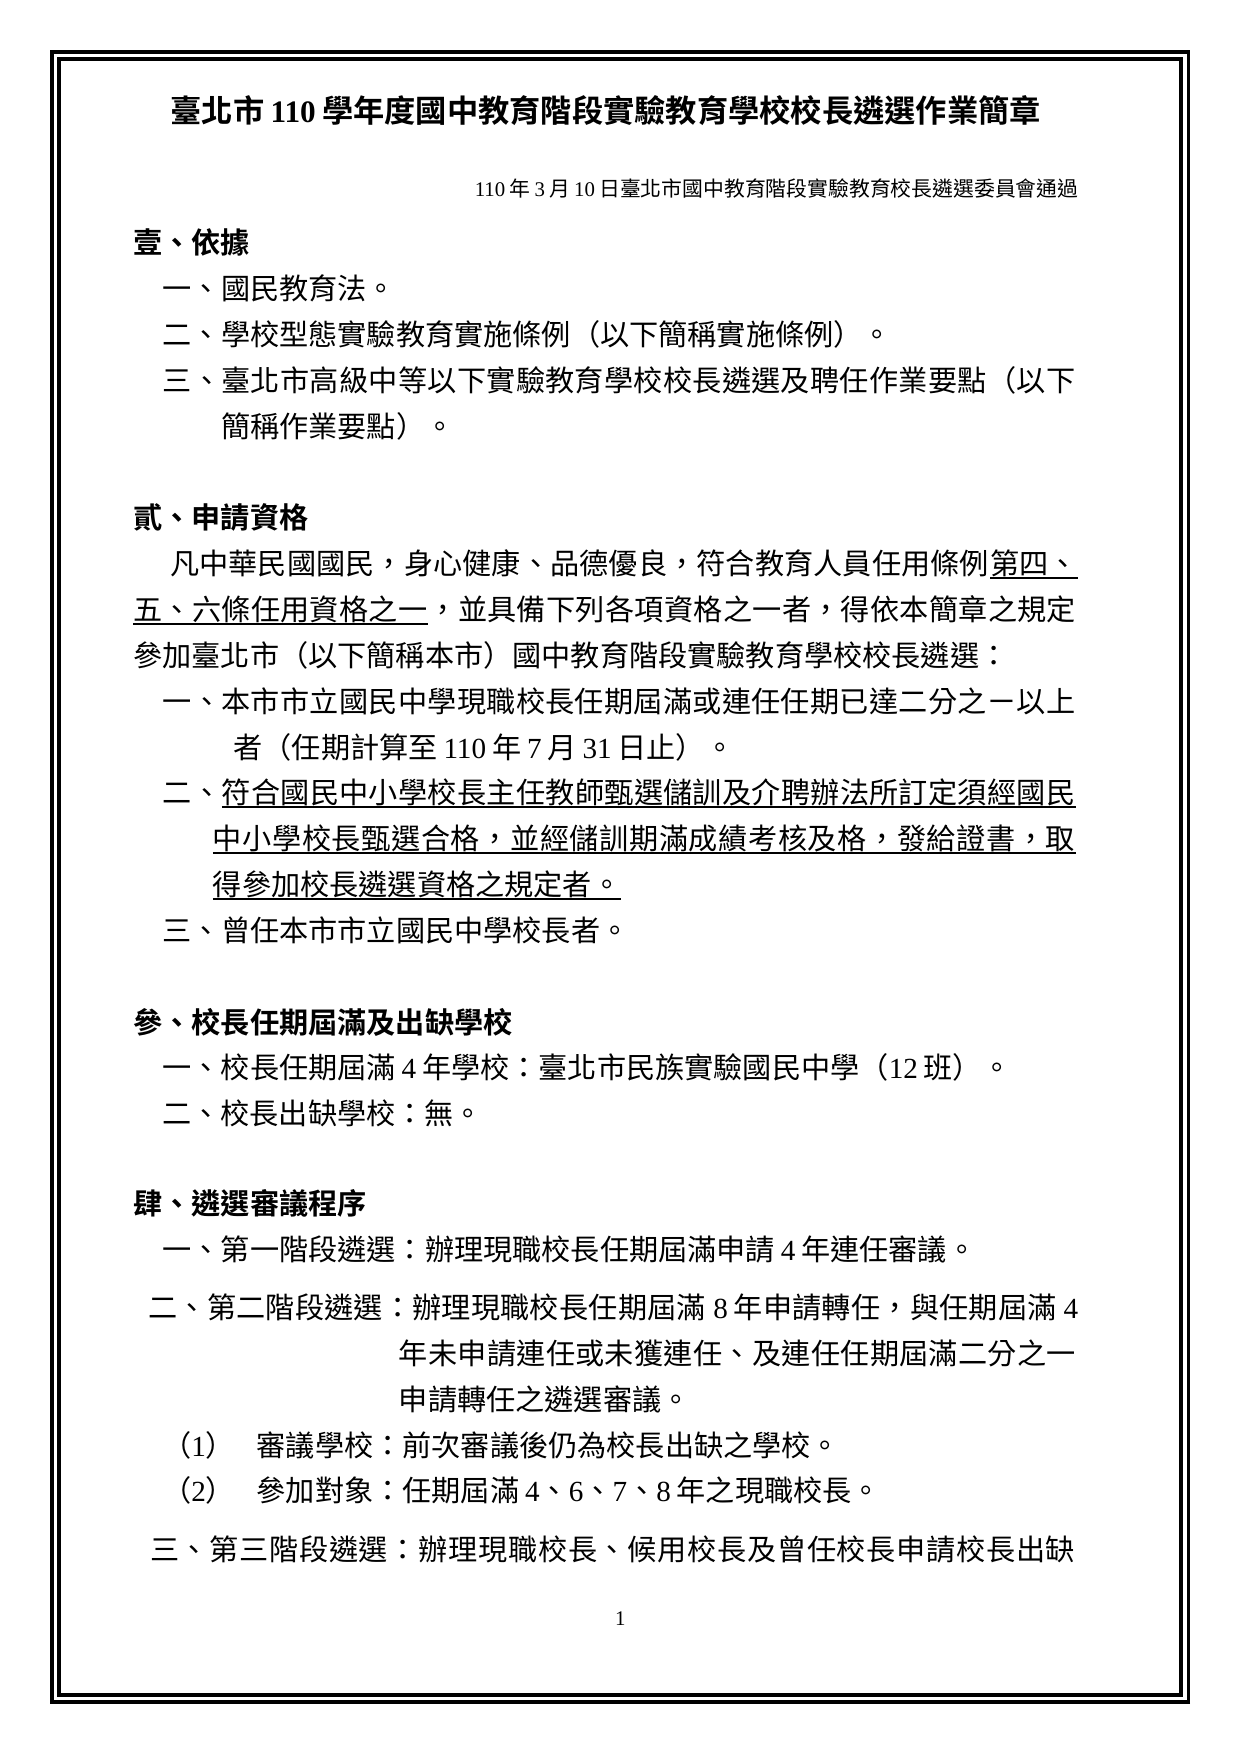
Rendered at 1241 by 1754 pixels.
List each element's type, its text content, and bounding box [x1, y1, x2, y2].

text 參、校長任期屆滿及出缺學校 [133, 996, 1078, 1042]
text 一、第一階段遴選：辦理現職校長任期屆滿申請4年連任審議。 [133, 1223, 1078, 1269]
list 審議學校：前次審議後仍為校長出缺之學校。 [162, 1419, 1078, 1465]
text 二、第二階段遴選：辦理現職校長任期屆滿8年申請轉任，與任期屆滿4年未申請連任或未獲連任、及連任任期屆滿二分之一申請轉任之遴選審議。 [133, 1282, 1078, 1419]
text 臺北市110學年度國中教育階段實驗教育學校校長遴選作業簡章 [133, 89, 1078, 130]
text 三、第三階段遴選：辦理現職校長、候用校長及曾任校長申請校長出缺 [133, 1523, 1078, 1569]
text 一、校長任期屆滿4年學校：臺北市民族實驗國民中學（12班）。 [133, 1042, 1078, 1088]
text 一、本市市立國民中學現職校長任期屆滿或連任任期已達二分之ㄧ以上者（任期計算至110年7月31日止）。 [162, 676, 1078, 767]
text 二、學校型態實驗教育實施條例（以下簡稱實施條例）。 [162, 309, 1078, 355]
text 三、曾任本市市立國民中學校長者。 [162, 905, 1078, 951]
text 凡中華民國國民，身心健康、品德優良，符合教育人員任用條例第四、五、六條任用資格之一，並具備下列各項資格之一者，得依本簡章之規定參加臺北市（以下簡稱本市）國中教育階段實驗教育學校校長遴選： [133, 538, 1078, 676]
text 110年3月10日臺北市國中教育階段實驗教育校長遴選委員會通過 [133, 172, 1078, 202]
text 二、符合國民中小學校長主任教師甄選儲訓及介聘辦法所訂定須經國民中小學校長甄選合格，並經儲訓期滿成績考核及格，發給證書，取得參加校長遴選資格之規定者。 [162, 767, 1078, 905]
text 壹、依據 [133, 217, 1078, 263]
text 三、臺北市高級中等以下實驗教育學校校長遴選及聘任作業要點（以下簡稱作業要點）。 [162, 355, 1078, 446]
text 肆、遴選審議程序 [133, 1178, 1078, 1223]
text 貳、申請資格 [133, 492, 1078, 538]
list 參加對象：任期屆滿4、6、7、8年之現職校長。 [162, 1465, 1078, 1511]
text 二、校長出缺學校：無。 [133, 1088, 1078, 1134]
text 一、國民教育法。 [162, 263, 1078, 309]
